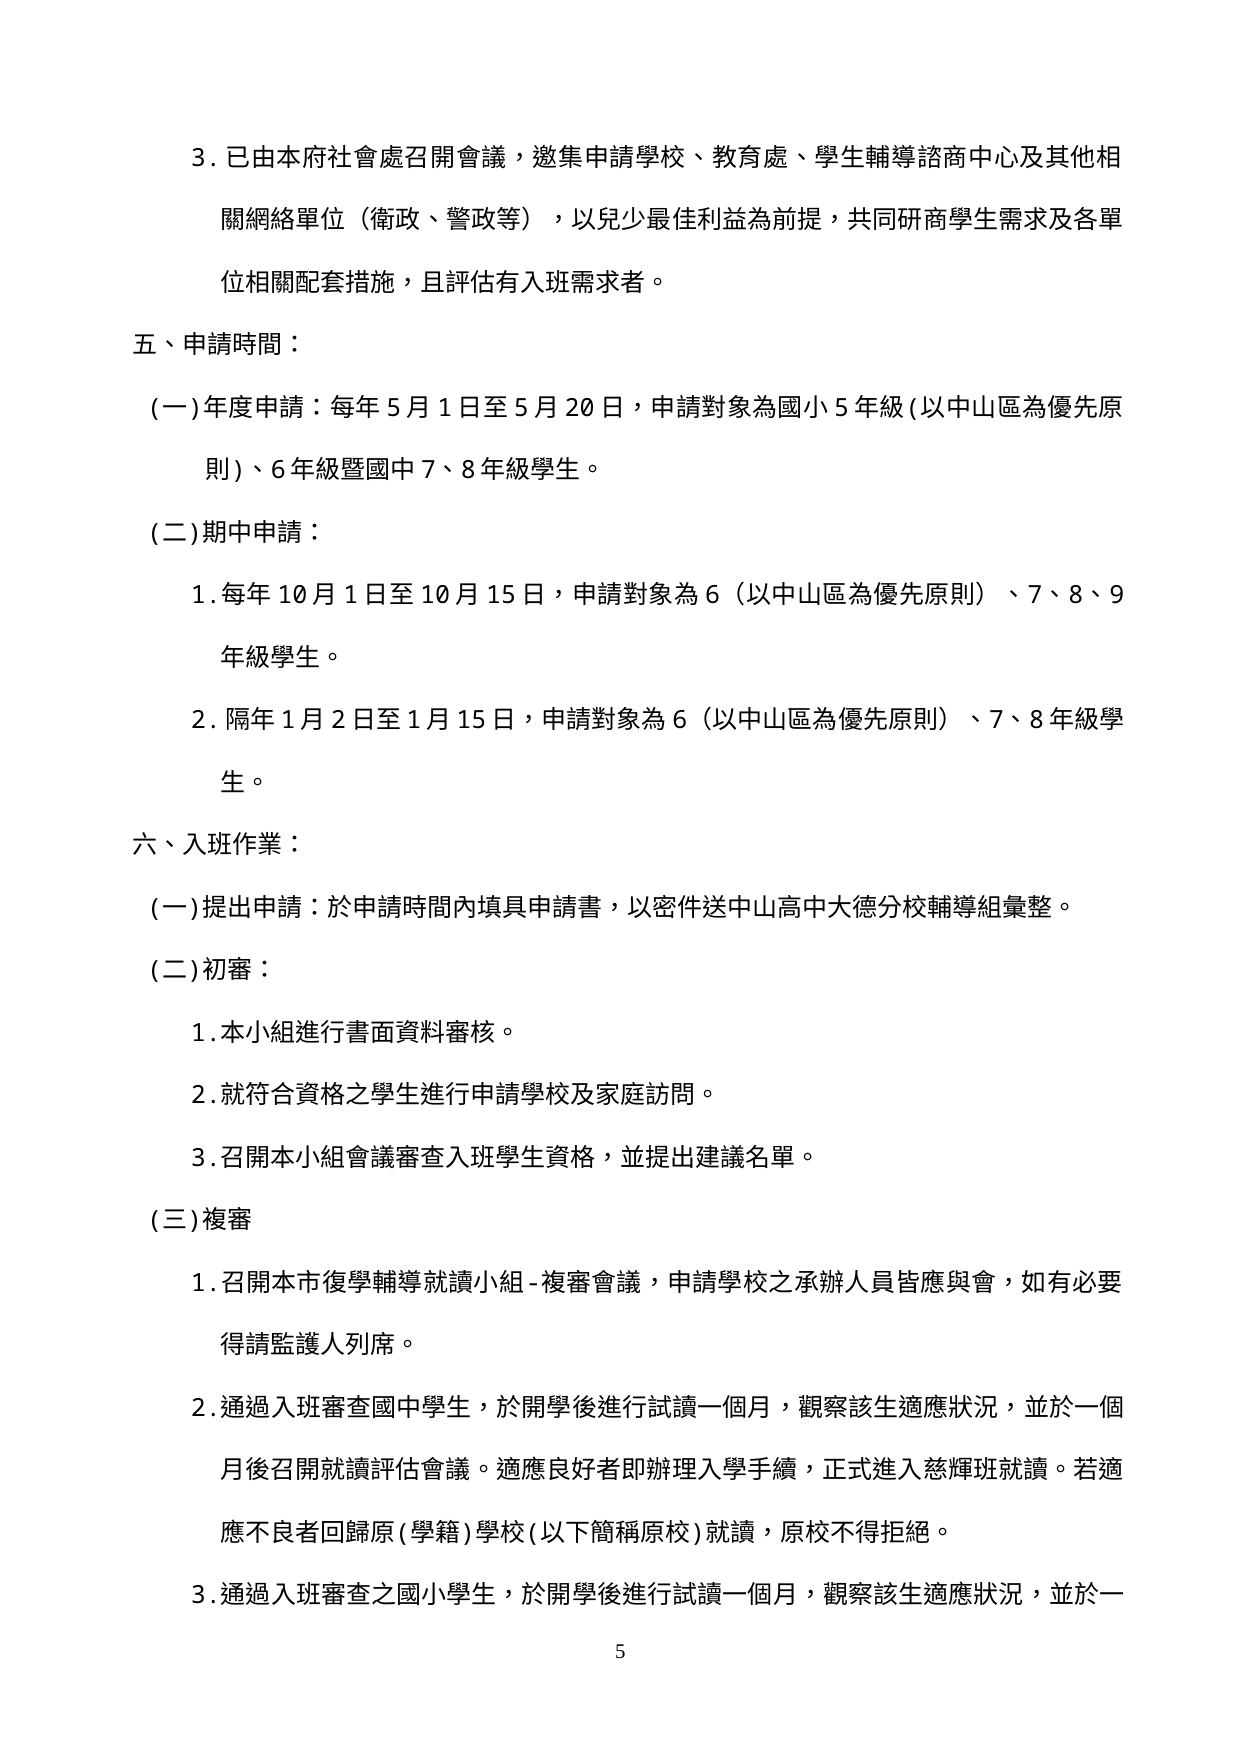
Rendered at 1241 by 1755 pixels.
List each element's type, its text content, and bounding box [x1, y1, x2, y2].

table_cell 六、入班作業： (一)提出申請：於申請時間內填具申請書，以密件送中山高中大德分校輔導組彙整。 (二)初審： 1.本小組進行書面資料審核。 2.就符合資格之學生進行申請學校及家庭訪問。 3.召開本小組會議審查入班學生資格，並提出建議名單。 (三)複審 1.召開本市復學輔導就讀小組-複審會議，申請學校之承辦人員皆應與會，如有必要得請監護人列席。 2.通過入班審查國中學生，於開學後進行試讀一個月，觀察該生適應狀況，並於一個月後召開就讀評估會議。適應良好者即辦理入學手續，正式進入慈輝班就讀。若適應不良者回歸原(學籍)學校(以下簡稱原校)就讀，原校不得拒絕。 3.通過入班審查之國小學生，於開學後進行試讀一個月，觀察該生適應狀況，並於一 [121, 801, 1136, 1614]
table_cell 3. 已由本府社會處召開會議，邀集申請學校、教育處、學生輔導諮商中心及其他相關網絡單位（衛政、警政等），以兒少最佳利益為前提，共同研商學生需求及各單位相關配套措施，且評估有入班需求者。 [121, 114, 1136, 301]
table_cell 五、申請時間： (一)年度申請：每年5月1日至5月20日，申請對象為國小5年級(以中山區為優先原則)、6年級暨國中7、8年級學生。 (二)期中申請： 1.每年10月1日至10月15日，申請對象為6（以中山區為優先原則）、7、8、9年級學生。 2. 隔年1月2日至1月15日，申請對象為6（以中山區為優先原則）、7、8年級學生。 [121, 301, 1136, 801]
